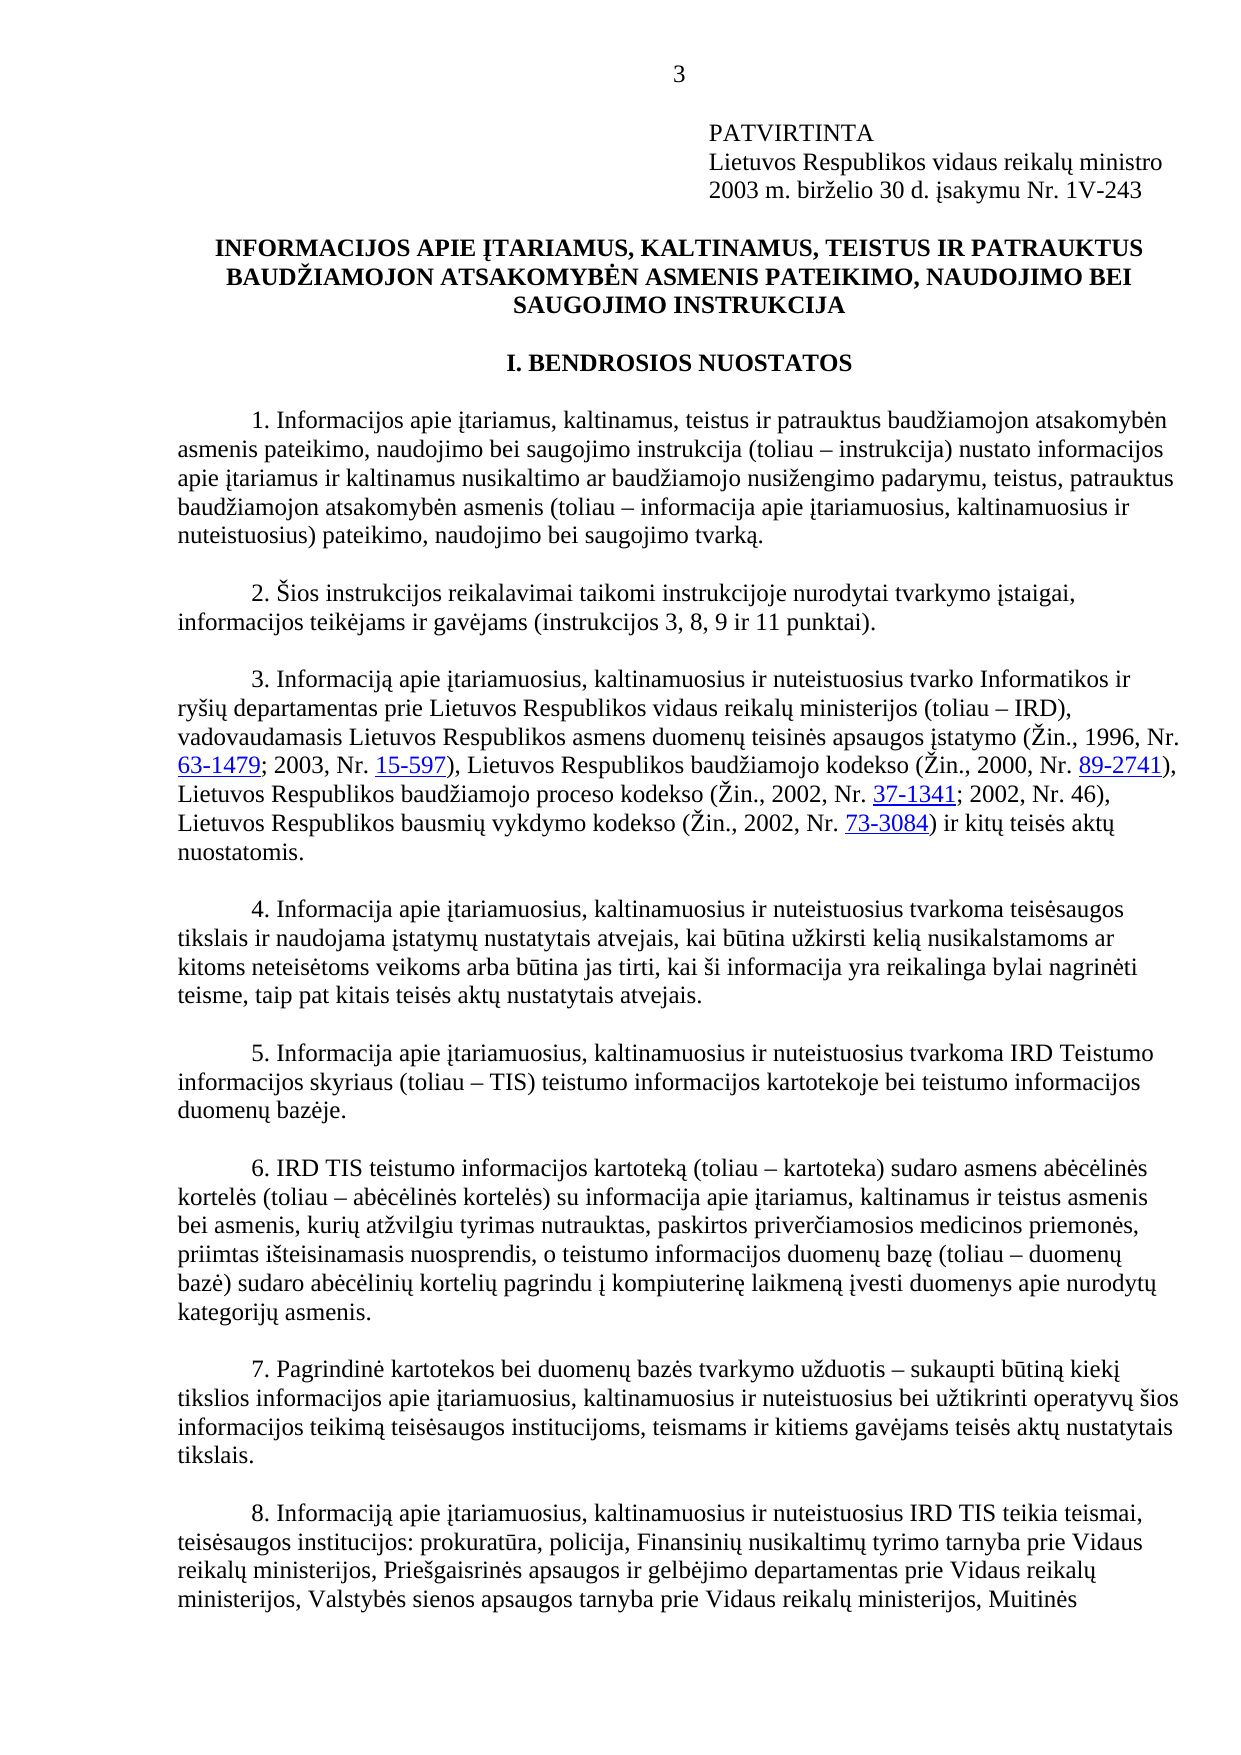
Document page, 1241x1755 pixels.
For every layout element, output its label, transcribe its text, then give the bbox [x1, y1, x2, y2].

text 4. Informacija apie įtariamuosius, kaltinamuosius ir nuteistuosius tvarkoma teisėsaugos tikslais ir naudojama įstatymų nustatytais atvejais, kai būtina užkirsti kelią nusikalstamoms ar kitoms neteisėtoms veikoms arba būtina jas tirti, kai ši informacija yra reikalinga bylai nagrinėti teisme, taip pat kitais teisės aktų nustatytais atvejais. [177, 894, 1181, 1009]
text 5. Informacija apie įtariamuosius, kaltinamuosius ir nuteistuosius tvarkoma IRD Teistumo informacijos skyriaus (toliau – TIS) teistumo informacijos kartotekoje bei teistumo informacijos duomenų bazėje. [177, 1038, 1181, 1124]
text 6. IRD TIS teistumo informacijos kartoteką (toliau – kartoteka) sudaro asmens abėcėlinės kortelės (toliau – abėcėlinės kortelės) su informacija apie įtariamus, kaltinamus ir teistus asmenis bei asmenis, kurių atžvilgiu tyrimas nutrauktas, paskirtos priverčiamosios medicinos priemonės, priimtas išteisinamasis nuosprendis, o teistumo informacijos duomenų bazę (toliau – duomenų bazė) sudaro abėcėlinių kortelių pagrindu į kompiuterinę laikmeną įvesti duomenys apie nurodytų kategorijų asmenis. [177, 1153, 1181, 1326]
text INFORMACIJOS APIE ĮTARIAMUS, KALTINAMUS, TEISTUS IR PATRAUKTUS BAUDŽIAMOJON ATSAKOMYBĖN ASMENIS PATEIKIMO, NAUDOJIMO BEI SAUGOJIMO INSTRUKCIJA [177, 233, 1181, 319]
text 1. Informacijos apie įtariamus, kaltinamus, teistus ir patrauktus baudžiamojon atsakomybėn asmenis pateikimo, naudojimo bei saugojimo instrukcija (toliau – instrukcija) nustato informacijos apie įtariamus ir kaltinamus nusikaltimo ar baudžiamojo nusižengimo padarymu, teistus, patrauktus baudžiamojon atsakomybėn asmenis (toliau – informacija apie įtariamuosius, kaltinamuosius ir nuteistuosius) pateikimo, naudojimo bei saugojimo tvarką. [177, 406, 1181, 549]
text 2. Šios instrukcijos reikalavimai taikomi instrukcijoje nurodytai tvarkymo įstaigai, informacijos teikėjams ir gavėjams (instrukcijos 3, 8, 9 ir 11 punktai). [177, 578, 1181, 636]
text 8. Informaciją apie įtariamuosius, kaltinamuosius ir nuteistuosius IRD TIS teikia teismai, teisėsaugos institucijos: prokuratūra, policija, Finansinių nusikaltimų tyrimo tarnyba prie Vidaus reikalų ministerijos, Priešgaisrinės apsaugos ir gelbėjimo departamentas prie Vidaus reikalų ministerijos, Valstybės sienos apsaugos tarnyba prie Vidaus reikalų ministerijos, Muitinės [177, 1498, 1181, 1613]
text Lietuvos Respublikos vidaus reikalų ministro [177, 147, 1181, 176]
text 3. Informaciją apie įtariamuosius, kaltinamuosius ir nuteistuosius tvarko Informatikos ir ryšių departamentas prie Lietuvos Respublikos vidaus reikalų ministerijos (toliau – IRD), vadovaudamasis Lietuvos Respublikos asmens duomenų teisinės apsaugos įstatymo (Žin., 1996, Nr. 63-1479; 2003, Nr. 15-597), Lietuvos Respublikos baudžiamojo kodekso (Žin., 2000, Nr. 89-2741), Lietuvos Respublikos baudžiamojo proceso kodekso (Žin., 2002, Nr. 37-1341; 2002, Nr. 46), Lietuvos Respublikos bausmių vykdymo kodekso (Žin., 2002, Nr. 73-3084) ir kitų teisės aktų nuostatomis. [177, 664, 1181, 866]
text 7. Pagrindinė kartotekos bei duomenų bazės tvarkymo užduotis – sukaupti būtiną kiekį tikslios informacijos apie įtariamuosius, kaltinamuosius ir nuteistuosius bei užtikrinti operatyvų šios informacijos teikimą teisėsaugos institucijoms, teismams ir kitiems gavėjams teisės aktų nustatytais tikslais. [177, 1354, 1181, 1469]
text PATVIRTINTA [177, 118, 1181, 147]
text I. BENDROSIOS NUOSTATOS [177, 348, 1181, 377]
text 2003 m. birželio 30 d. įsakymu Nr. 1V-243 [177, 176, 1181, 204]
